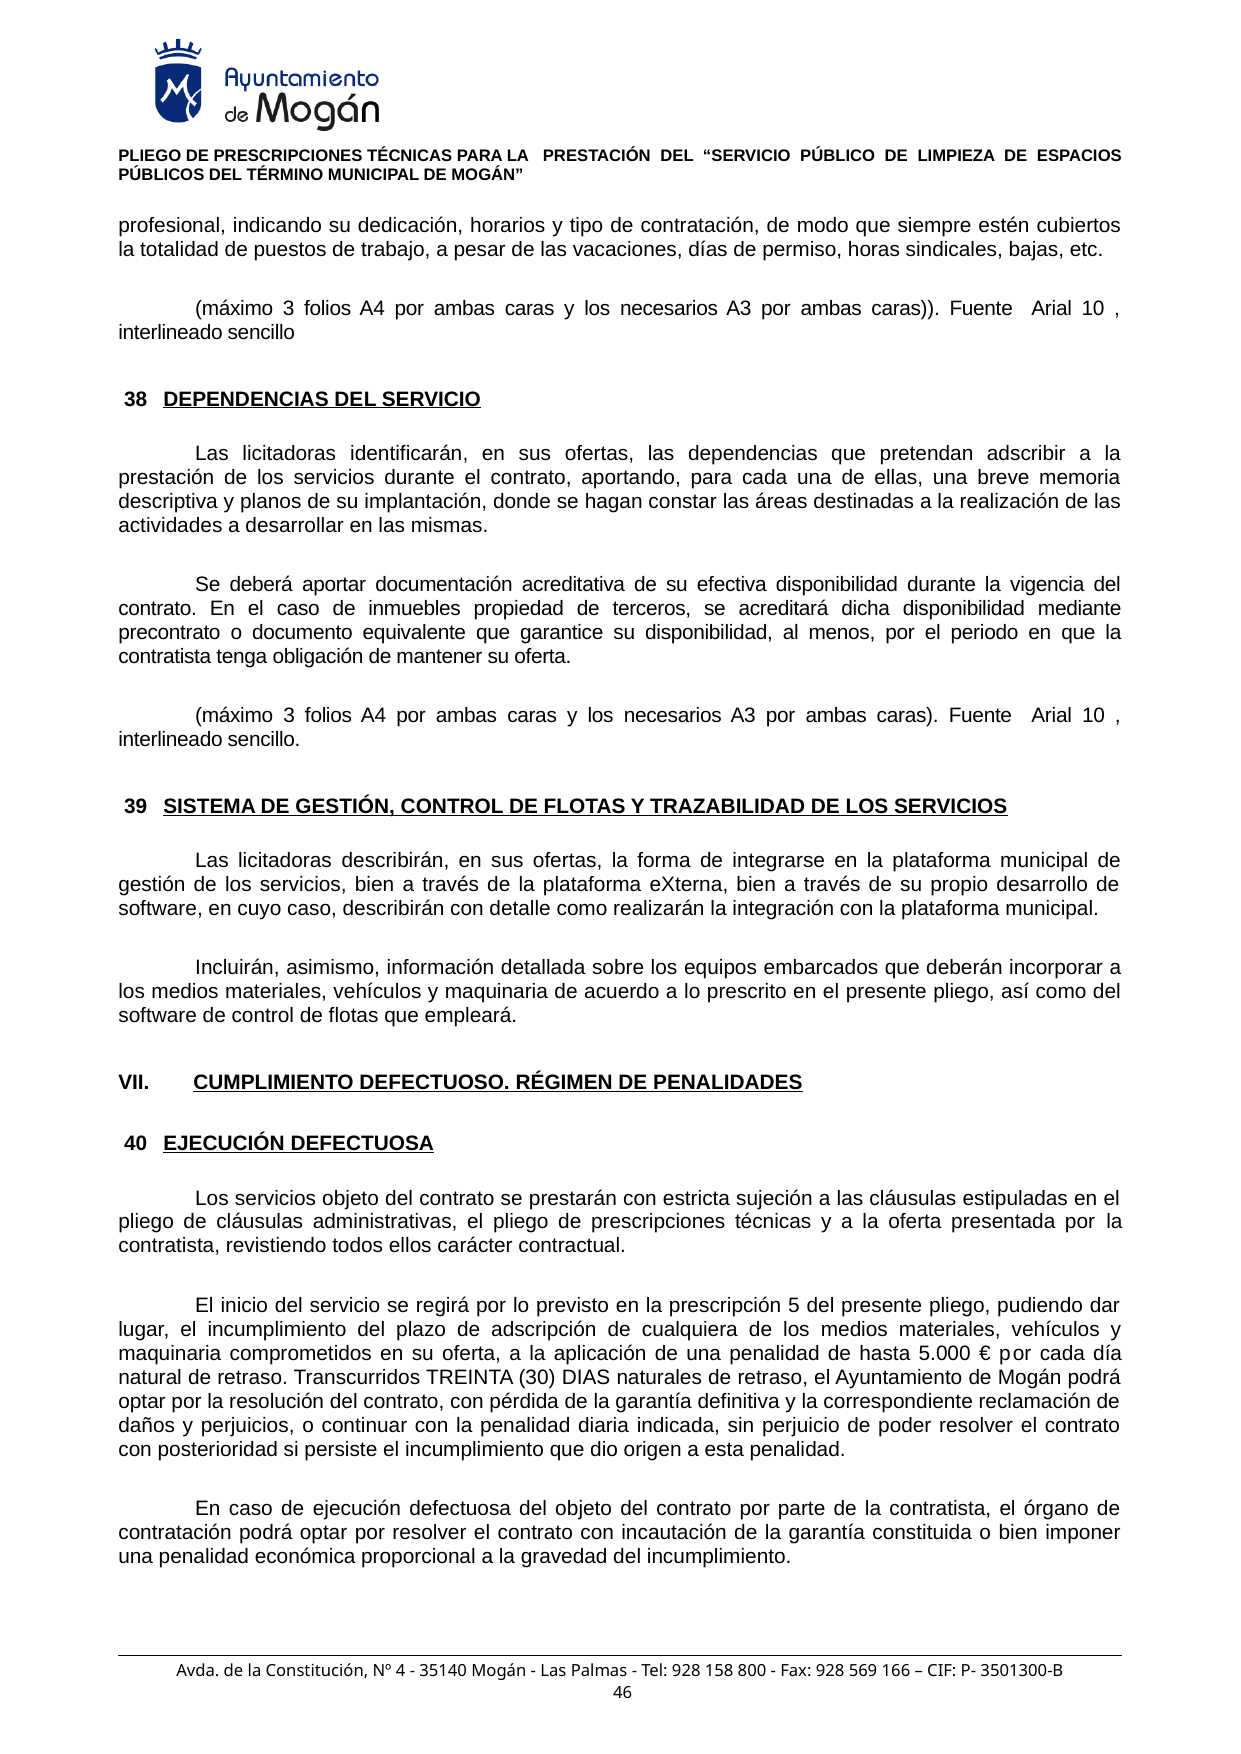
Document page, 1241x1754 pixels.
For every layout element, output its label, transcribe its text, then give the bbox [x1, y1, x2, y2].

picture [140, 17, 396, 149]
text Las licitadoras describirán, en sus ofertas, la forma de integrarse en la plataforma municipal de gestión de los servicios, bien a través de la plataforma eXterna, bien a través de su propio desarrollo de software, en cuyo caso, describirán con detalle como realizarán la integración con la plataforma municipal. [118, 848, 1122, 920]
subtitle DEPENDENCIAS DEL SERVICIO [118, 386, 1122, 410]
text Los servicios objeto del contrato se prestarán con estricta sujeción a las cláusulas estipuladas en el pliego de cláusulas administrativas, el pliego de prescripciones técnicas y a la oferta presentada por la contratista, revistiendo todos ellos carácter contractual. [118, 1185, 1122, 1257]
text Incluirán, asimismo, información detallada sobre los equipos embarcados que deberán incorporar a los medios materiales, vehículos y maquinaria de acuerdo a lo prescrito en el presente pliego, así como del software de control de flotas que empleará. [118, 955, 1122, 1027]
text Las licitadoras identificarán, en sus ofertas, las dependencias que pretendan adscribir a la prestación de los servicios durante el contrato, aportando, para cada una de ellas, una breve memoria descriptiva y planos de su implantación, donde se hagan constar las áreas destinadas a la realización de las actividades a desarrollar en las mismas. [118, 441, 1122, 536]
text (máximo 3 folios A4 por ambas caras y los necesarios A3 por ambas caras). Fuente Arial 10 , interlineado sencillo. [118, 703, 1122, 751]
subtitle CUMPLIMIENTO DEFECTUOSO. RÉGIMEN DE PENALIDADES [118, 1070, 1122, 1094]
text Se deberá aportar documentación acreditativa de su efectiva disponibilidad durante la vigencia del contrato. En el caso de inmuebles propiedad de terceros, se acreditará dicha disponibilidad mediante precontrato o documento equivalente que garantice su disponibilidad, al menos, por el periodo en que la contratista tenga obligación de mantener su oferta. [118, 572, 1122, 668]
text profesional, indicando su dedicación, horarios y tipo de contratación, de modo que siempre estén cubiertos la totalidad de puestos de trabajo, a pesar de las vacaciones, días de permiso, horas sindicales, bajas, etc. [118, 212, 1122, 260]
subtitle SISTEMA DE GESTIÓN, CONTROL DE FLOTAS Y TRAZABILIDAD DE LOS SERVICIOS [118, 794, 1122, 818]
subtitle EJECUCIÓN DEFECTUOSA [118, 1131, 1122, 1155]
text El inicio del servicio se regirá por lo previsto en la prescripción 5 del presente pliego, pudiendo dar lugar, el incumplimiento del plazo de adscripción de cualquiera de los medios materiales, vehículos y maquinaria comprometidos en su oferta, a la aplicación de una penalidad de hasta 5.000 € por cada día natural de retraso. Transcurridos TREINTA (30) DIAS naturales de retraso, el Ayuntamiento de Mogán podrá optar por la resolución del contrato, con pérdida de la garantía definitiva y la correspondiente reclamación de daños y perjuicios, o continuar con la penalidad diaria indicada, sin perjuicio de poder resolver el contrato con posterioridad si persiste el incumplimiento que dio origen a esta penalidad. [118, 1293, 1122, 1460]
text (máximo 3 folios A4 por ambas caras y los necesarios A3 por ambas caras)). Fuente Arial 10 , interlineado sencillo [118, 296, 1122, 344]
text En caso de ejecución defectuosa del objeto del contrato por parte de la contratista, el órgano de contratación podrá optar por resolver el contrato con incautación de la garantía constituida o bien imponer una penalidad económica proporcional a la gravedad del incumplimiento. [118, 1496, 1122, 1568]
